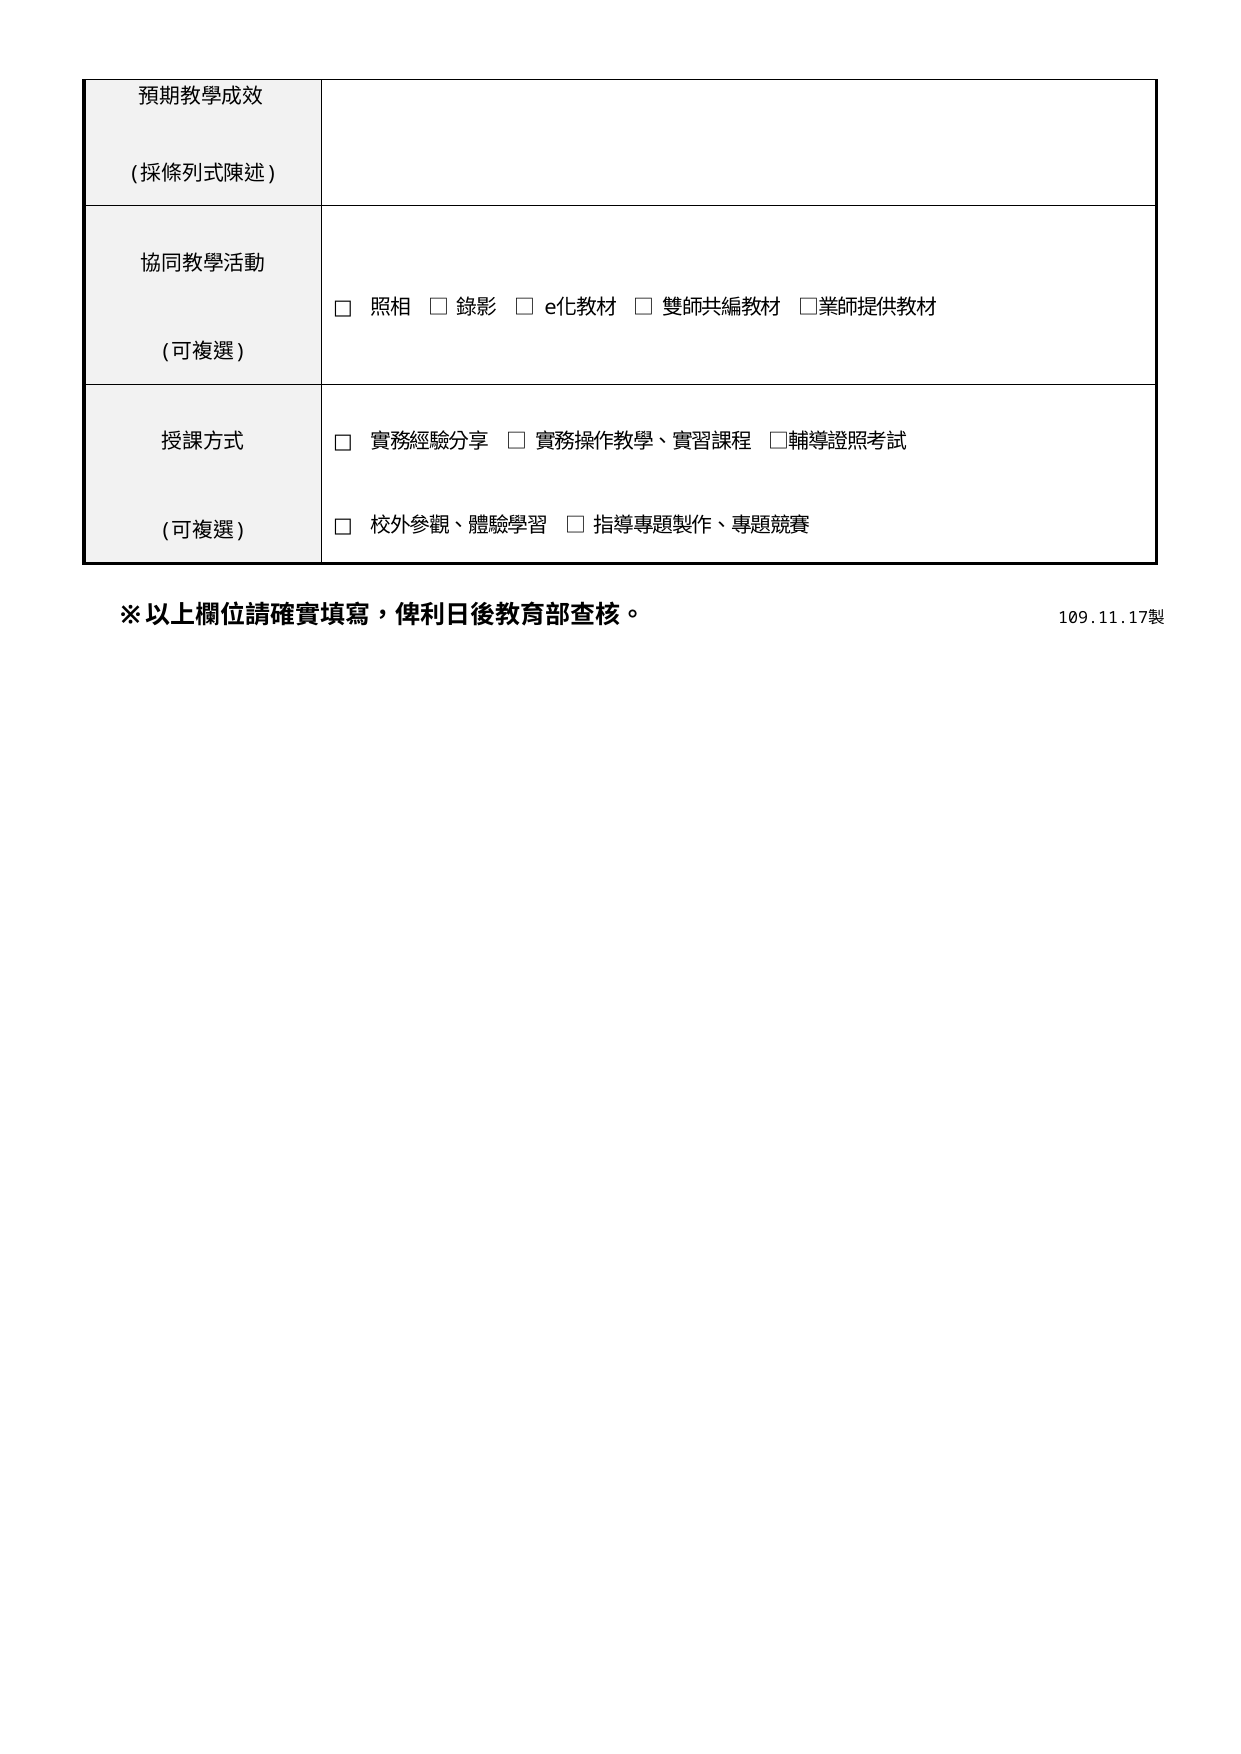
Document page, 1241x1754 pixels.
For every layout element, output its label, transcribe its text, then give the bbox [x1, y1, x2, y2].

table_cell 協同教學活動 (可複選) [86, 206, 321, 384]
table_cell 授課方式 (可複選) [86, 385, 321, 562]
text ※以上欄位請確實填寫，俾利日後教育部查核。 109.11.17製 [59, 571, 1200, 633]
table_cell 實務經驗分享 □ 實務操作教學、實習課程 □輔導證照考試 校外參觀、體驗學習 □ 指導專題製作、專題競賽 [322, 385, 1155, 562]
table_cell [322, 80, 1155, 205]
table_cell 照相 □ 錄影 □ e化教材 □ 雙師共編教材 □業師提供教材 [322, 206, 1155, 384]
table_cell 預期教學成效 (採條列式陳述) [86, 80, 321, 205]
